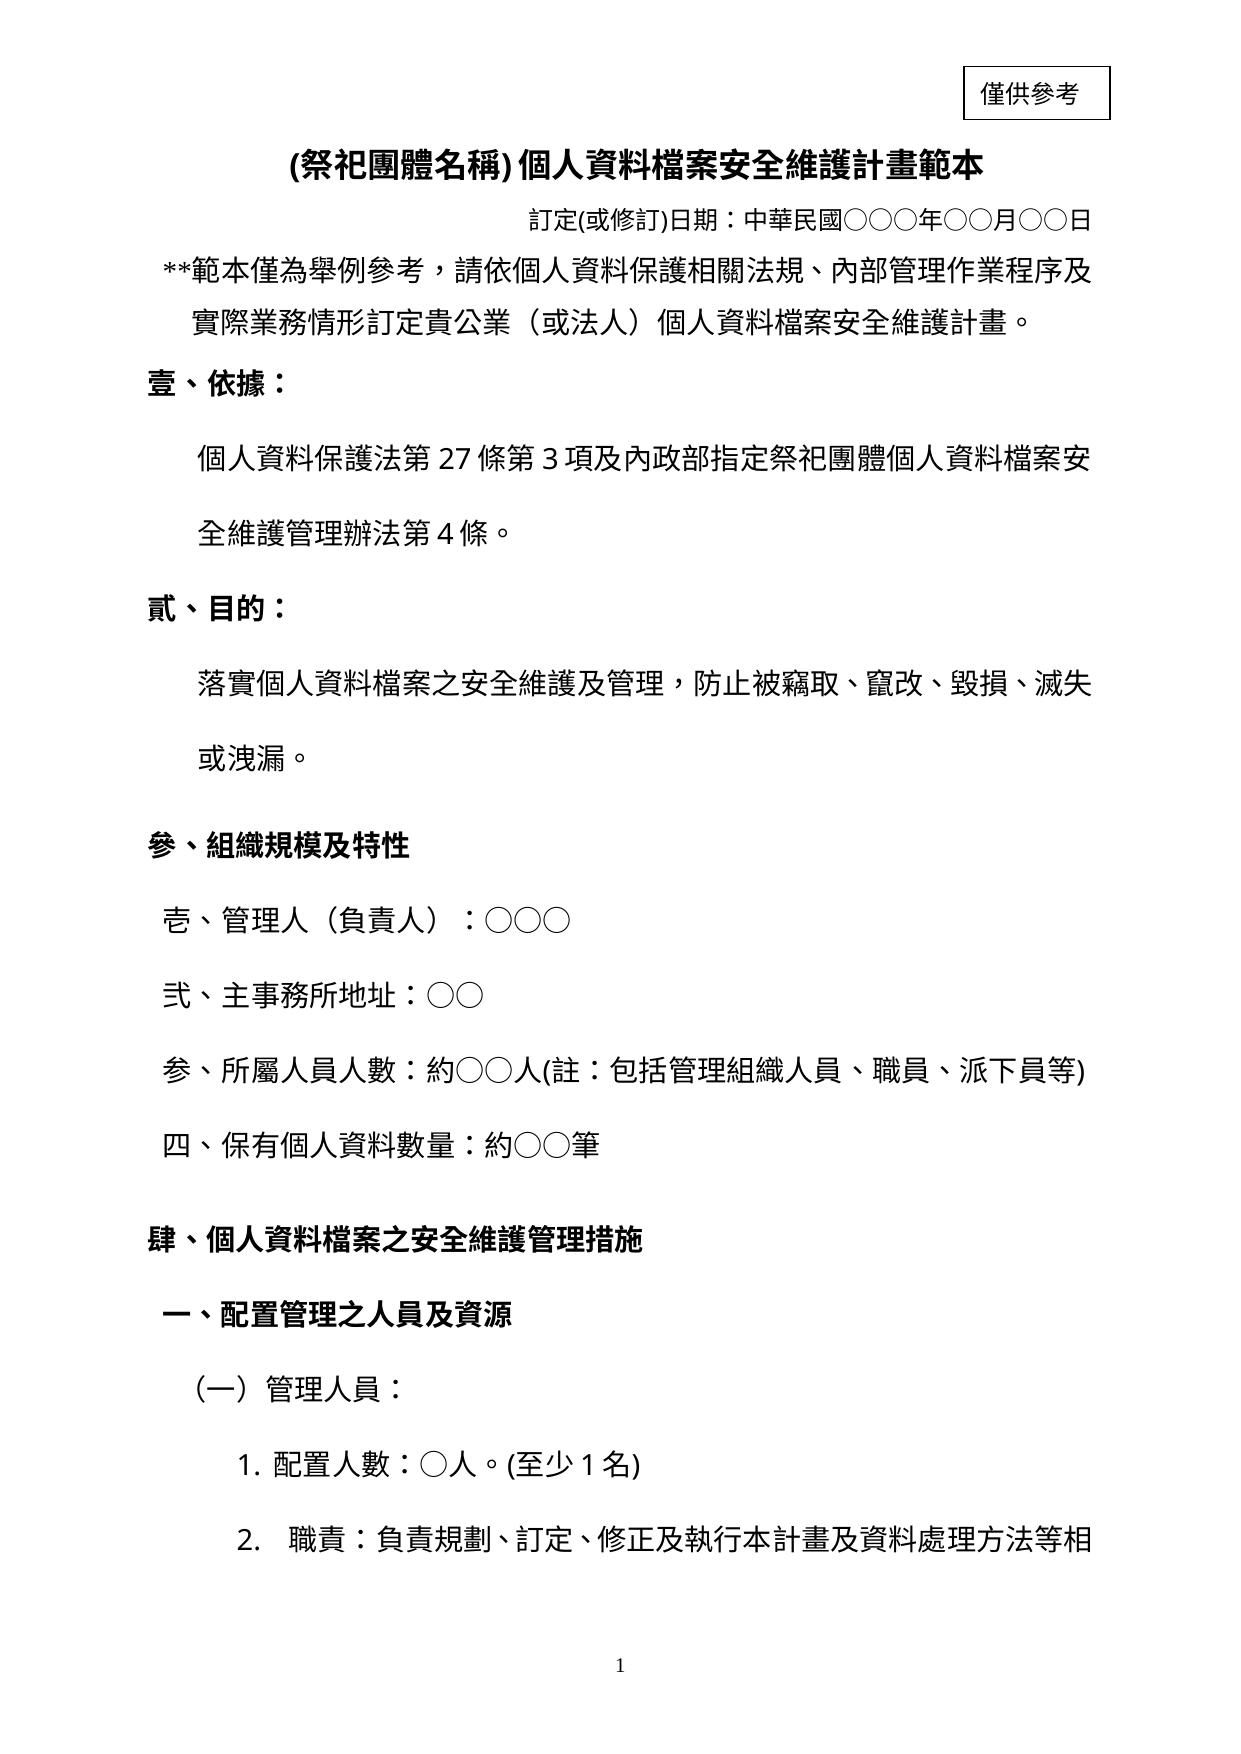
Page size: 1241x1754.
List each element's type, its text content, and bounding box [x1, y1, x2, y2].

text [965, 67, 1109, 119]
list 管理人（負責人）：○○○ [162, 882, 1092, 957]
text 一、配置管理之人員及資源 [148, 1275, 1092, 1350]
text 僅供參考 [980, 75, 1094, 111]
text 個人資料保護法第27條第3項及內政部指定祭祀團體個人資料檔案安全維護管理辦法第4條。 [198, 419, 1092, 569]
list 保有個人資料數量：約○○筆 [162, 1107, 1092, 1182]
text (祭祀團體名稱) 個人資料檔案安全維護計畫範本 [167, 136, 1107, 188]
list 依據： [148, 344, 1092, 419]
text （一）管理人員： [177, 1350, 1092, 1425]
list 目的： [148, 569, 1092, 644]
text **範本僅為舉例參考，請依個人資料保護相關法規、內部管理作業程序及實際業務情形訂定貴公業（或法人）個人資料檔案安全維護計畫。 [162, 240, 1092, 344]
list 主事務所地址：○○ [162, 957, 1092, 1032]
text 訂定(或修訂)日期：中華民國○○○年○○月○○日 [167, 188, 1093, 240]
list 所屬人員人數：約○○人(註：包括管理組織人員、職員、派下員等) [162, 1032, 1092, 1107]
text 參、組織規模及特性 [148, 807, 1092, 882]
list 配置人數：○人。(至少1名) [236, 1425, 1092, 1500]
text 肆、個人資料檔案之安全維護管理措施 [148, 1200, 1092, 1275]
text 落實個人資料檔案之安全維護及管理，防止被竊取、竄改、毀損、滅失或洩漏。 [198, 644, 1092, 794]
list 職責：負責規劃、訂定、修正及執行本計畫及資料處理方法等相 [236, 1500, 1092, 1575]
